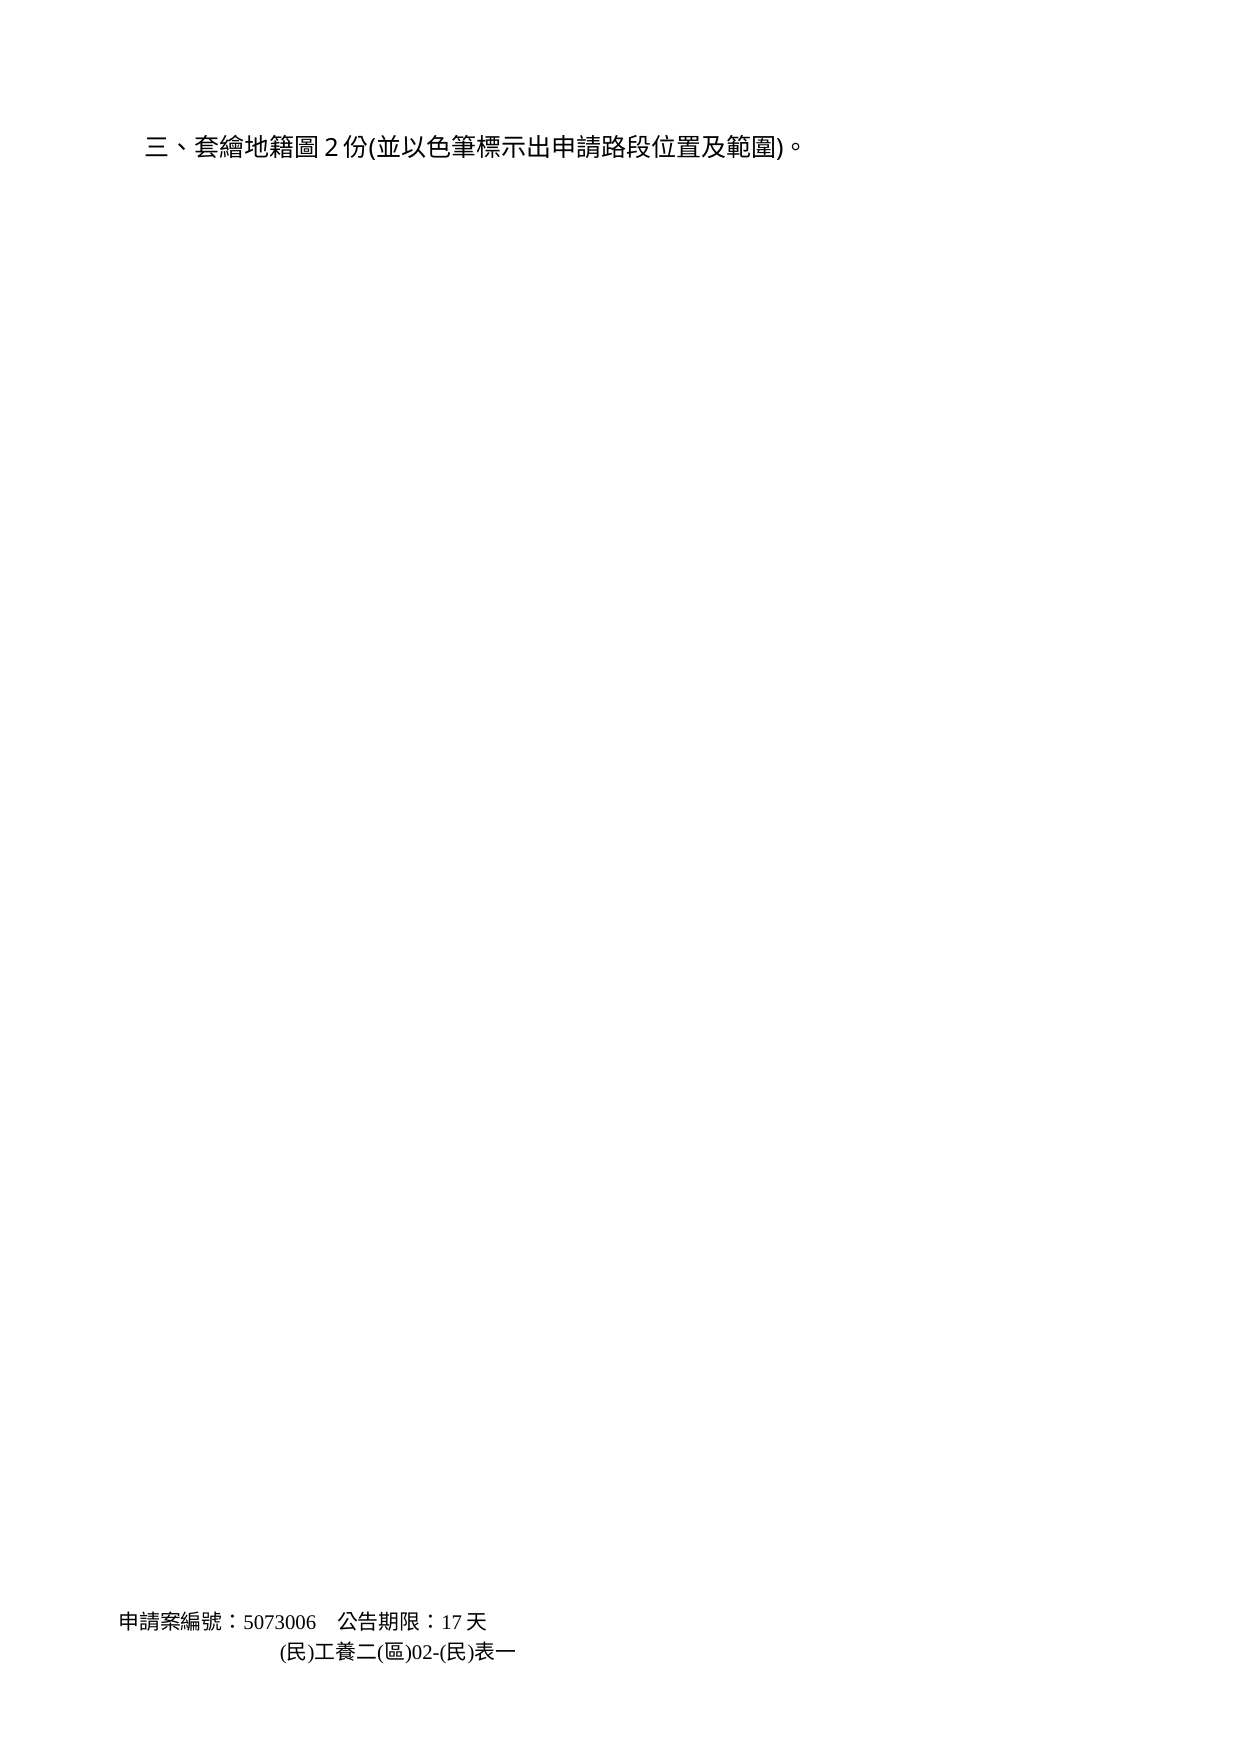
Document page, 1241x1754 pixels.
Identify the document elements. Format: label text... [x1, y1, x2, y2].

text 三、套繪地籍圖2份(並以色筆標示出申請路段位置及範圍)。 [118, 127, 1122, 164]
